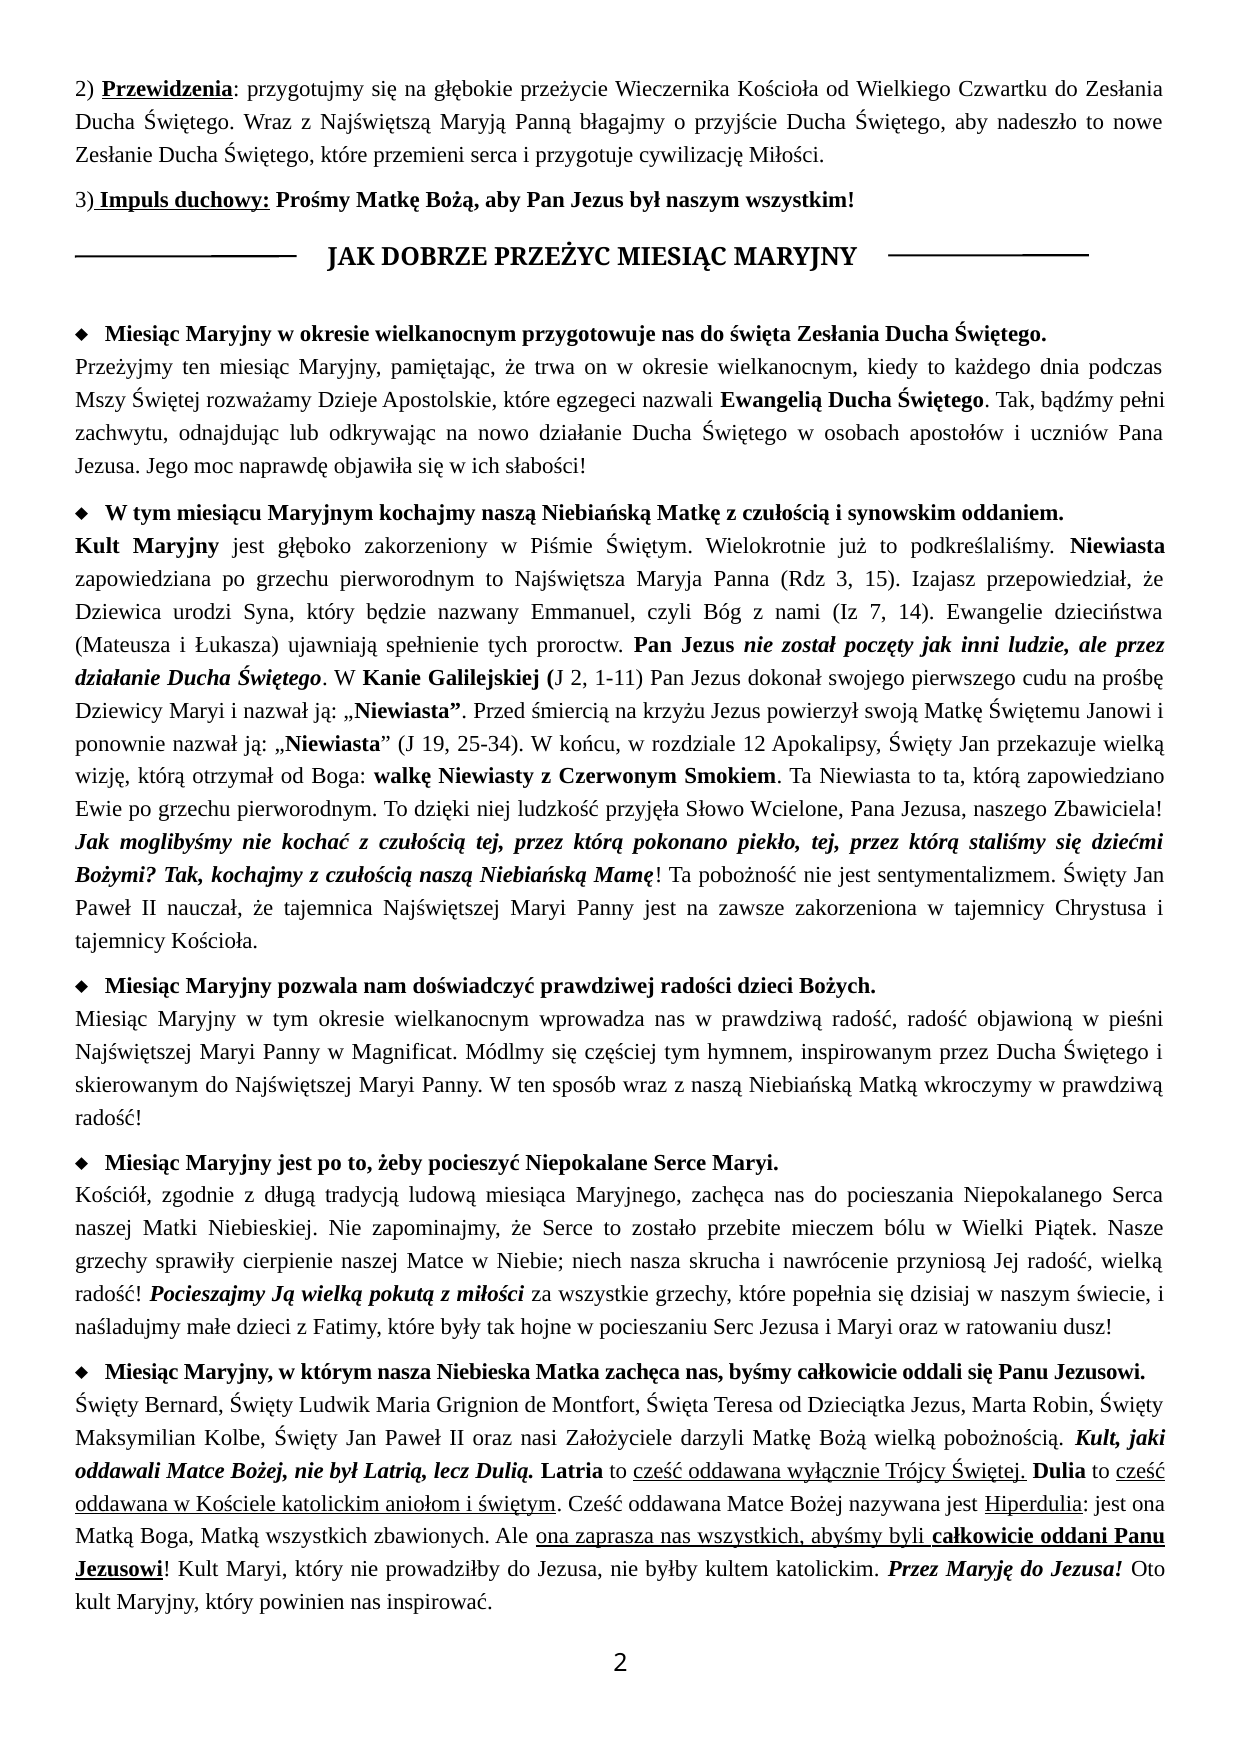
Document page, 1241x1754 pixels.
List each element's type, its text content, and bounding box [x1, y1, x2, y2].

text Kościół, zgodnie z długą tradycją ludową miesiąca Maryjnego, zachęca nas do pocieszania Niepokalanego Serca naszej Matki Niebieskiej. Nie zapominajmy, że Serce to zostało przebite mieczem bólu w Wielki Piątek. Nasze grzechy sprawiły cierpienie naszej Matce w Niebie; niech nasza skrucha i nawrócenie przyniosą Jej radość, wielką radość! Pocieszajmy Ją wielką pokutą z miłości za wszystkie grzechy, które popełnia się dzisiaj w naszym świecie, i naśladujmy małe dzieci z Fatimy, które były tak hojne w pocieszaniu Serc Jezusa i Maryi oraz w ratowaniu dusz! [75, 1181, 1165, 1339]
list Miesiąc Maryjny pozwala nam doświadczyć prawdziwej radości dzieci Bożych. [75, 972, 1165, 998]
text Święty Bernard, Święty Ludwik Maria Grignion de Montfort, Święta Teresa od Dzieciątka Jezus, Marta Robin, Święty Maksymilian Kolbe, Święty Jan Paweł II oraz nasi Założyciele darzyli Matkę Bożą wielką pobożnością. Kult, jaki oddawali Matce Bożej, nie był Latrią, lecz Dulią. Latria to cześć oddawana wyłącznie Trójcy Świętej. Dulia to cześć oddawana w Kościele katolickim aniołom i świętym. Cześć oddawana Matce Bożej nazywana jest Hiperdulia: jest ona Matką Boga, Matką wszystkich zbawionych. Ale ona zaprasza nas wszystkich, abyśmy byli całkowicie oddani Panu Jezusowi! Kult Maryi, który nie prowadziłby do Jezusa, nie byłby kultem katolickim. Przez Maryję do Jezusa! Oto kult Maryjny, który powinien nas inspirować. [75, 1391, 1165, 1615]
list W tym miesiącu Maryjnym kochajmy naszą Niebiańską Matkę z czułością i synowskim oddaniem. [75, 499, 1165, 526]
text 3) Impuls duchowy: Prośmy Matkę Bożą, aby Pan Jezus był naszym wszystkim! [75, 186, 1165, 212]
list Miesiąc Maryjny, w którym nasza Niebieska Matka zachęca nas, byśmy całkowicie oddali się Panu Jezusowi. [75, 1358, 1165, 1384]
text Miesiąc Maryjny w tym okresie wielkanocnym wprowadza nas w prawdziwą radość, radość objawioną w pieśni Najświętszej Maryi Panny w Magnificat. Módlmy się częściej tym hymnem, inspirowanym przez Ducha Świętego i skierowanym do Najświętszej Maryi Panny. W ten sposób wraz z naszą Niebiańską Matką wkroczymy w prawdziwą radość! [75, 1005, 1165, 1130]
text Kult Maryjny jest głęboko zakorzeniony w Piśmie Świętym. Wielokrotnie już to podkreślaliśmy. Niewiasta zapowiedziana po grzechu pierworodnym to Najświętsza Maryja Panna (Rdz 3, 15). Izajasz przepowiedział, że Dziewica urodzi Syna, który będzie nazwany Emmanuel, czyli Bóg z nami (Iz 7, 14). Ewangelie dzieciństwa (Mateusza i Łukasza) ujawniają spełnienie tych proroctw. Pan Jezus nie został poczęty jak inni ludzie, ale przez działanie Ducha Świętego. W Kanie Galilejskiej (J 2, 1-11) Pan Jezus dokonał swojego pierwszego cudu na prośbę Dziewicy Maryi i nazwał ją: „Niewiasta”. Przed śmiercią na krzyżu Jezus powierzył swoją Matkę Świętemu Janowi i ponownie nazwał ją: „Niewiasta” (J 19, 25-34). W końcu, w rozdziale 12 Apokalipsy, Święty Jan przekazuje wielką wizję, którą otrzymał od Boga: walkę Niewiasty z Czerwonym Smokiem. Ta Niewiasta to ta, którą zapowiedziano Ewie po grzechu pierworodnym. To dzięki niej ludzkość przyjęła Słowo Wcielone, Pana Jezusa, naszego Zbawiciela! Jak moglibyśmy nie kochać z czułością tej, przez którą pokonano piekło, tej, przez którą staliśmy się dziećmi Bożymi? Tak, kochajmy z czułością naszą Niebiańską Mamę! Ta pobożność nie jest sentymentalizmem. Święty Jan Paweł II nauczał, że tajemnica Najświętszej Maryi Panny jest na zawsze zakorzeniona w tajemnicy Chrystusa i tajemnicy Kościoła. [75, 532, 1165, 953]
list Miesiąc Maryjny jest po to, żeby pocieszyć Niepokalane Serce Maryi. [75, 1148, 1165, 1175]
text Przeżyjmy ten miesiąc Maryjny, pamiętając, że trwa on w okresie wielkanocnym, kiedy to każdego dnia podczas Mszy Świętej rozważamy Dzieje Apostolskie, które egzegeci nazwali Ewangelią Ducha Świętego. Tak, bądźmy pełni zachwytu, odnajdując lub odkrywając na nowo działanie Ducha Świętego w osobach apostołów i uczniów Pana Jezusa. Jego moc naprawdę objawiła się w ich słabości! [75, 353, 1165, 478]
text 2) Przewidzenia: przygotujmy się na głębokie przeżycie Wieczernika Kościoła od Wielkiego Czwartku do Zesłania Ducha Świętego. Wraz z Najświętszą Maryją Panną błagajmy o przyjście Ducha Świętego, aby nadeszło to nowe Zesłanie Ducha Świętego, które przemieni serca i przygotuje cywilizację Miłości. [75, 75, 1165, 167]
list Miesiąc Maryjny w okresie wielkanocnym przygotowuje nas do święta Zesłania Ducha Świętego. [75, 320, 1165, 347]
